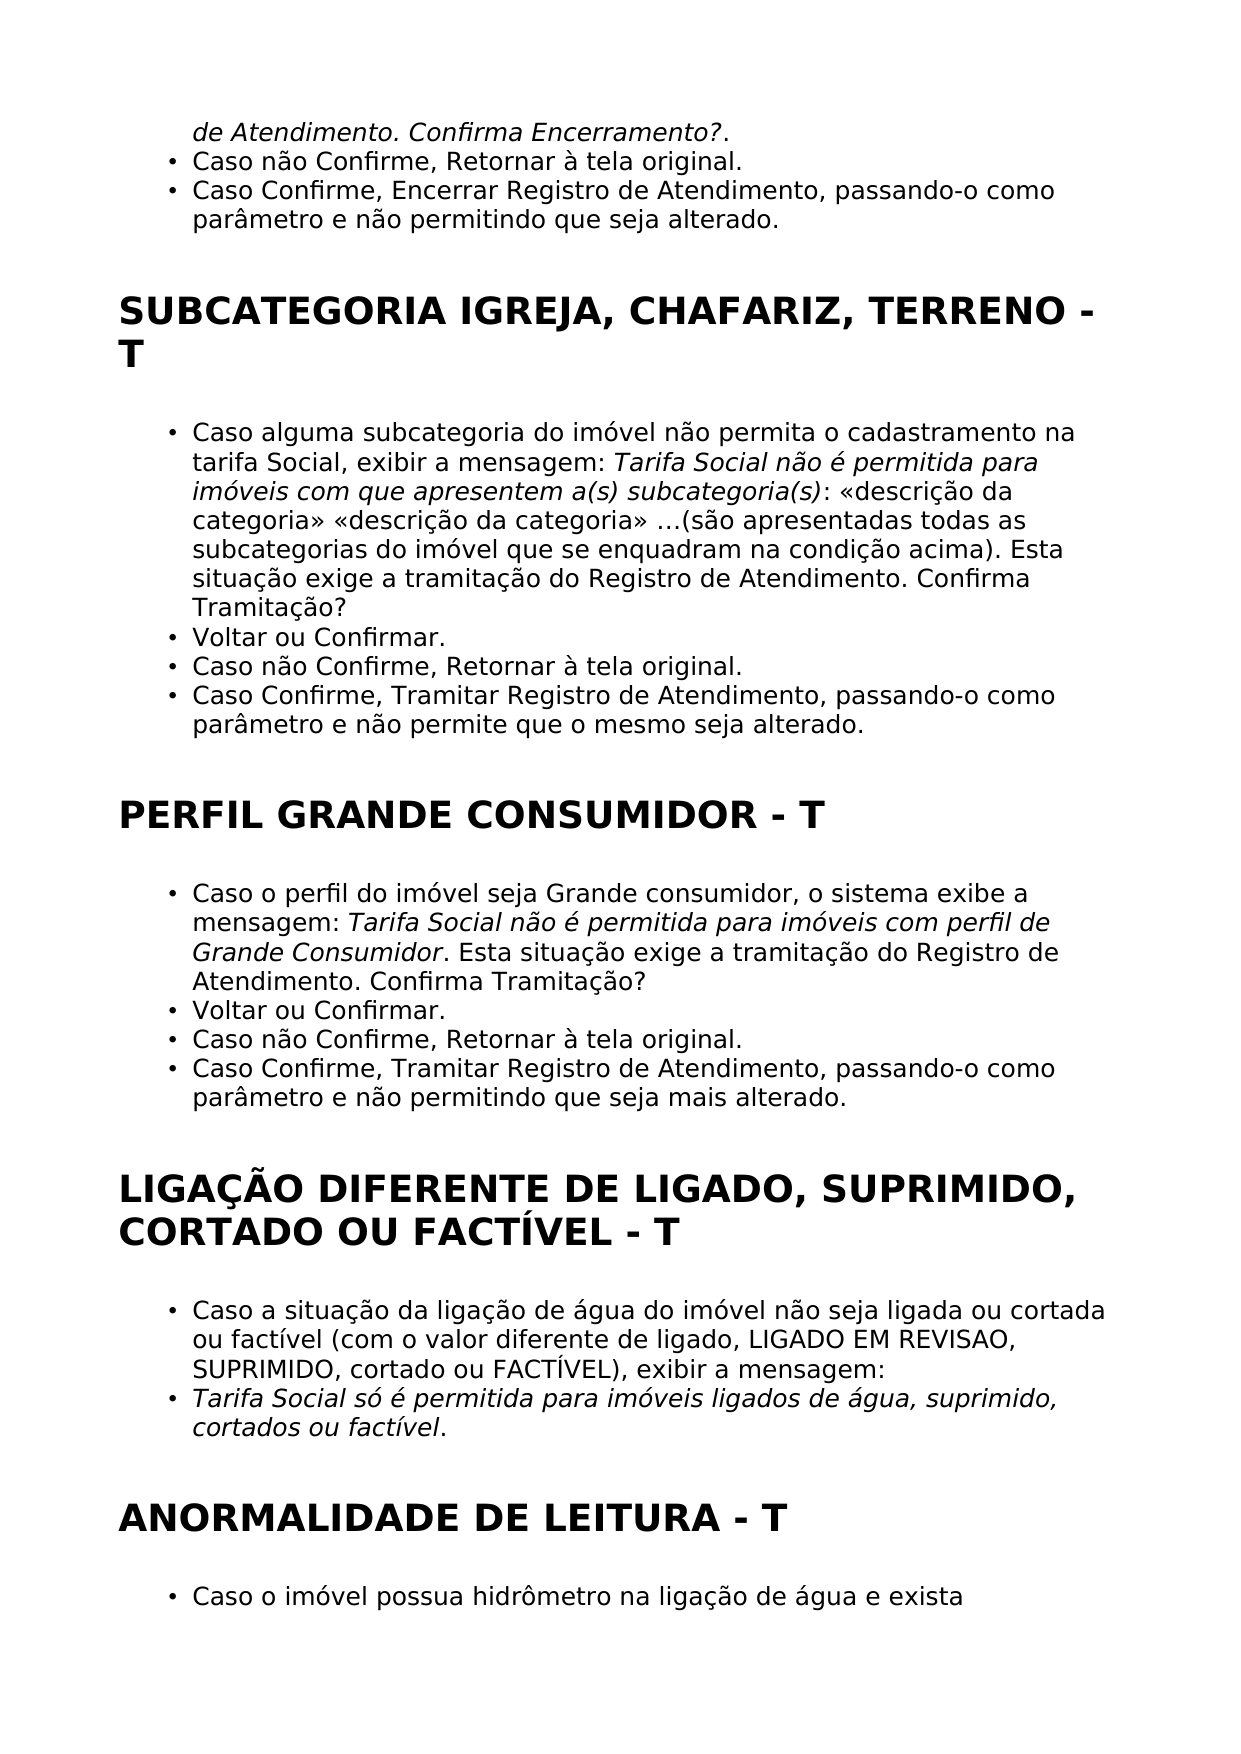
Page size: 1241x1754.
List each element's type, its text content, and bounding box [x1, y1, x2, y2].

subtitle LIGAÇÃO DIFERENTE DE LIGADO, SUPRIMIDO, CORTADO OU FACTÍVEL - T [118, 1167, 1122, 1254]
list Caso não Confirme, Retornar à tela original. [177, 652, 1122, 681]
subtitle SUBCATEGORIA IGREJA, CHAFARIZ, TERRENO - T [118, 289, 1122, 377]
list Caso o perfil do imóvel seja Grande consumidor, o sistema exibe a mensagem: Tarifa Social não é permitida para imóveis com perfil de Grande Consumidor. Esta situação exige a tramitação do Registro de Atendimento. Confirma Tramitação? [177, 879, 1122, 996]
list Voltar ou Confirmar. [177, 996, 1122, 1025]
list Caso Confirme, Tramitar Registro de Atendimento, passando-o como parâmetro e não permitindo que seja mais alterado. [177, 1054, 1122, 1113]
list Caso não Confirme, Retornar à tela original. [177, 147, 1122, 176]
list de Atendimento. Confirma Encerramento?. [177, 118, 1122, 147]
list Tarifa Social só é permitida para imóveis ligados de água, suprimido, cortados ou factível. [177, 1384, 1122, 1442]
list Caso o imóvel possua hidrômetro na ligação de água e exista [177, 1582, 1122, 1612]
list Caso a situação da ligação de água do imóvel não seja ligada ou cortada ou factível (com o valor diferente de ligado, LIGADO EM REVISAO, SUPRIMIDO, cortado ou FACTÍVEL), exibir a mensagem: [177, 1297, 1122, 1384]
list Caso Confirme, Encerrar Registro de Atendimento, passando-o como parâmetro e não permitindo que seja alterado. [177, 176, 1122, 235]
list Voltar ou Confirmar. [177, 623, 1122, 652]
list Caso Confirme, Tramitar Registro de Atendimento, passando-o como parâmetro e não permite que o mesmo seja alterado. [177, 681, 1122, 739]
subtitle PERFIL GRANDE CONSUMIDOR - T [118, 794, 1122, 837]
subtitle ANORMALIDADE DE LEITURA - T [118, 1497, 1122, 1541]
list Caso não Confirme, Retornar à tela original. [177, 1025, 1122, 1054]
list Caso alguma subcategoria do imóvel não permita o cadastramento na tarifa Social, exibir a mensagem: Tarifa Social não é permitida para imóveis com que apresentem a(s) subcategoria(s): «descrição da categoria» «descrição da categoria» …(são apresentadas todas as subcategorias do imóvel que se enquadram na condição acima). Esta situação exige a tramitação do Registro de Atendimento. Confirma Tramitação? [177, 418, 1122, 623]
